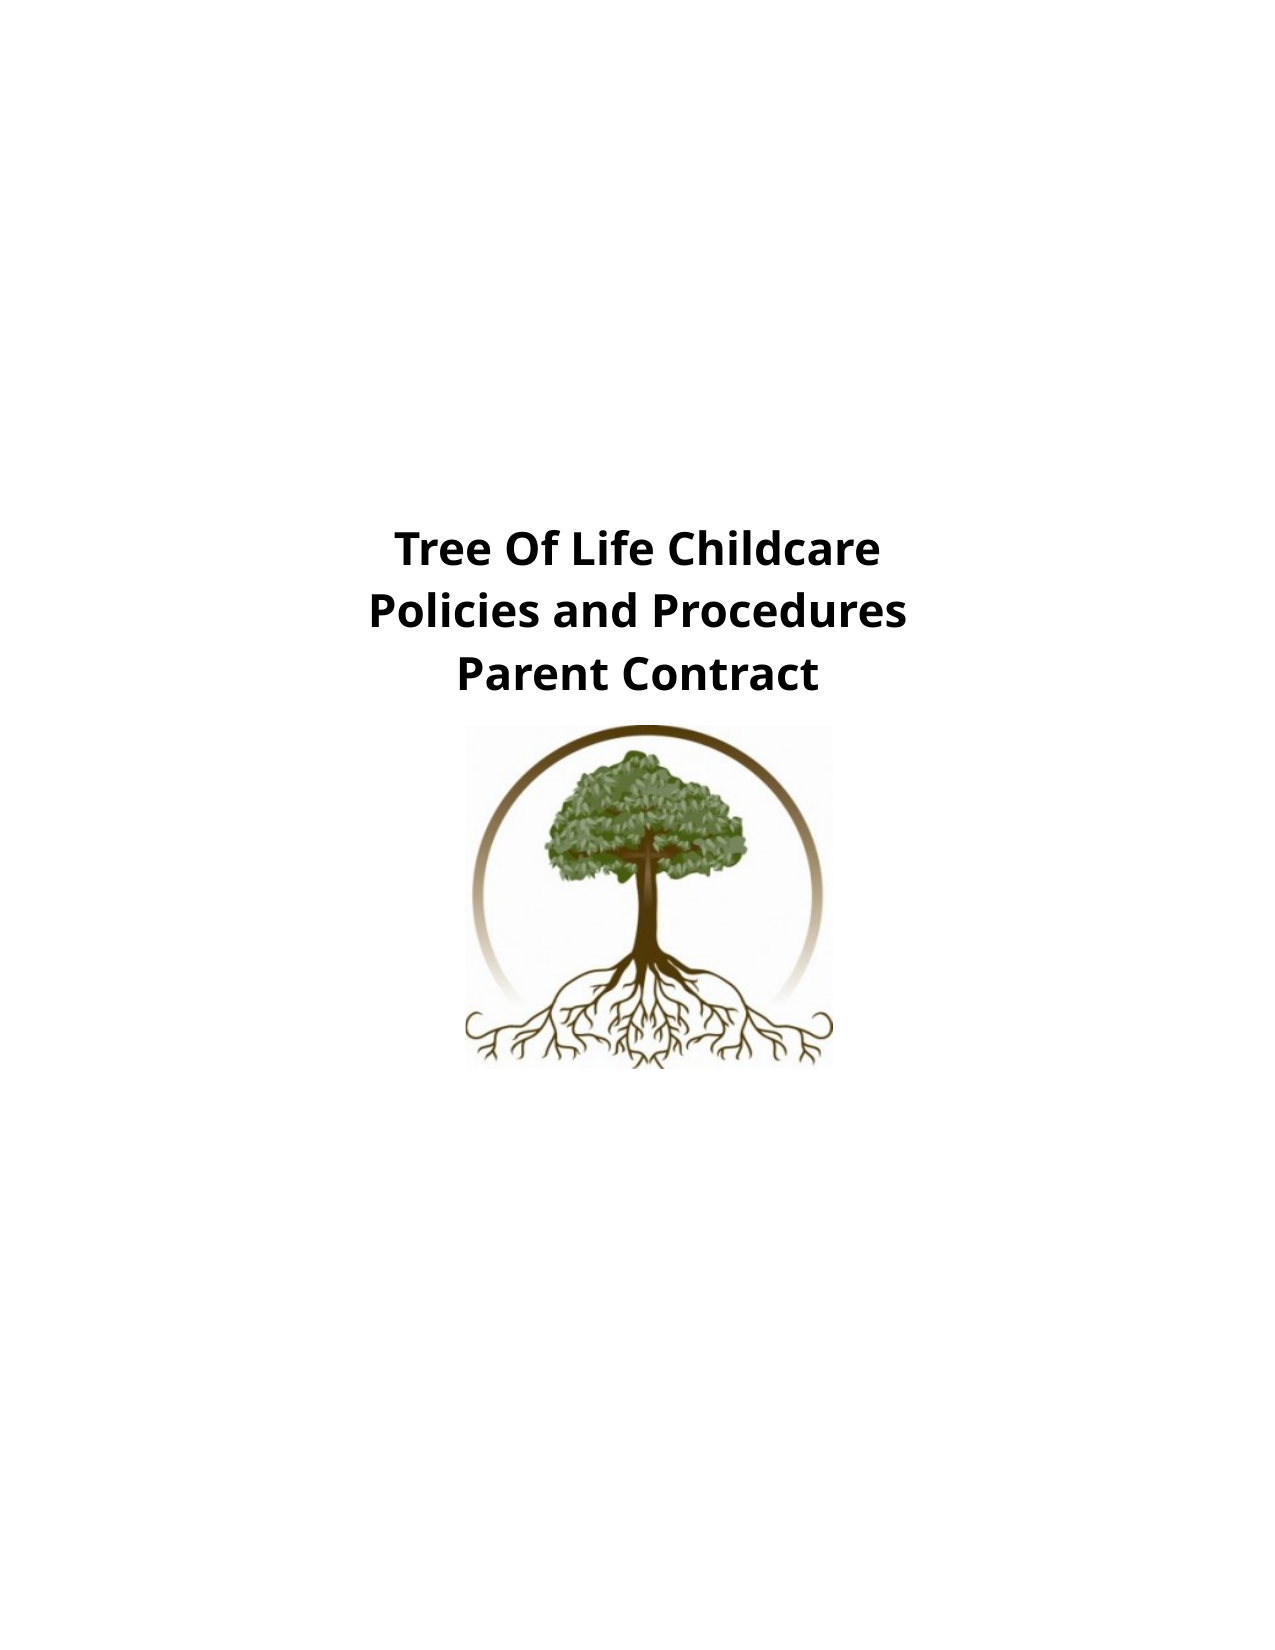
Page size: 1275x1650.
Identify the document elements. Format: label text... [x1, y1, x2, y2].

text Policies and Procedures [118, 579, 1157, 641]
text Parent Contract [118, 641, 1157, 703]
text Tree Of Life Childcare [118, 516, 1157, 579]
